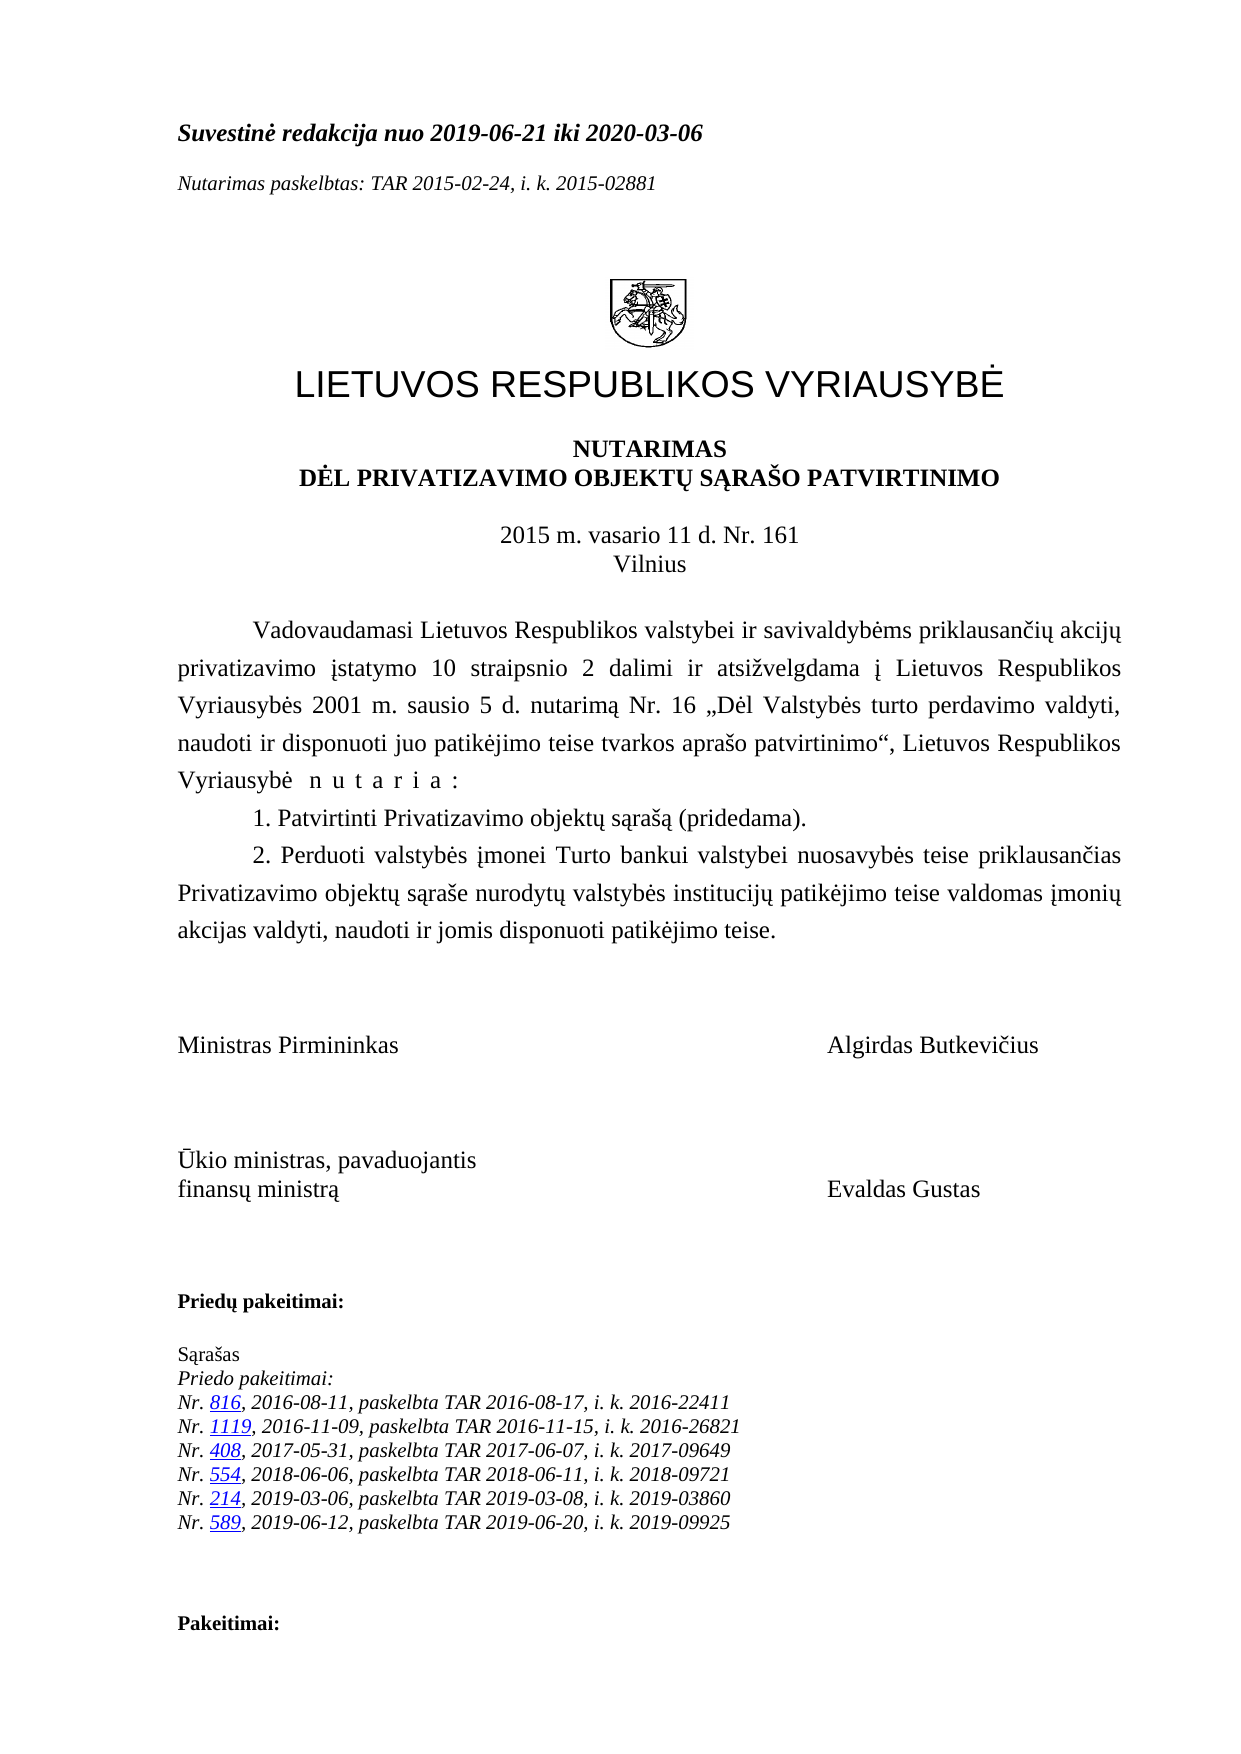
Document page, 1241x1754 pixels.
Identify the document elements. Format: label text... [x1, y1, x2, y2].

text Nr. 408, 2017-05-31, paskelbta TAR 2017-06-07, i. k. 2017-09649 [177, 1438, 1122, 1462]
text 2015 m. vasario 11 d. Nr. 161 Vilnius [177, 520, 1122, 578]
text Ministras Pirmininkas Algirdas Butkevičius [177, 1030, 1122, 1059]
text Nr. 214, 2019-03-06, paskelbta TAR 2019-03-08, i. k. 2019-03860 [177, 1486, 1122, 1510]
text Pakeitimai: [177, 1611, 1122, 1635]
text Suvestinė redakcija nuo 2019-06-21 iki 2020-03-06 [177, 118, 1122, 147]
text Ūkio ministras, pavaduojantis [177, 1145, 1122, 1174]
text finansų ministrą Evaldas Gustas [177, 1174, 1122, 1203]
text Nutarimas paskelbtas: TAR 2015-02-24, i. k. 2015-02881 [177, 171, 1122, 195]
text Lietuvos Respublikos Vyriausybė [177, 362, 1122, 405]
text Sąrašas [177, 1342, 1122, 1366]
text Vadovaudamasi Lietuvos Respublikos valstybei ir savivaldybėms priklausančių akcijų privatizavimo įstatymo 10 straipsnio 2 dalimi ir atsižvelgdama į Lietuvos Respublikos Vyriausybės 2001 m. sausio 5 d. nutarimą Nr. 16 „Dėl Valstybės turto perdavimo valdyti, naudoti ir disponuoti juo patikėjimo teise tvarkos aprašo patvirtinimo“, Lietuvos Respublikos Vyriausybė nutaria: [177, 606, 1122, 794]
text Priedo pakeitimai: [177, 1366, 1122, 1390]
text nutarimas [177, 434, 1122, 463]
text Dėl PRIVATIZAVIMO OBJEKTŲ SĄRAŠO PATVIRTINIMO [177, 463, 1122, 491]
text Nr. 1119, 2016-11-09, paskelbta TAR 2016-11-15, i. k. 2016-26821 [177, 1414, 1122, 1438]
text Nr. 589, 2019-06-12, paskelbta TAR 2019-06-20, i. k. 2019-09925 [177, 1510, 1122, 1534]
text 2. Perduoti valstybės įmonei Turto bankui valstybei nuosavybės teise priklausančias Privatizavimo objektų sąraše nurodytų valstybės institucijų patikėjimo teise valdomas įmonių akcijas valdyti, naudoti ir jomis disponuoti patikėjimo teise. [177, 831, 1122, 944]
text Priedų pakeitimai: [177, 1289, 1122, 1313]
text 1. Patvirtinti Privatizavimo objektų sąrašą (pridedama). [177, 794, 1122, 831]
text Nr. 554, 2018-06-06, paskelbta TAR 2018-06-11, i. k. 2018-09721 [177, 1462, 1122, 1486]
text Nr. 816, 2016-08-11, paskelbta TAR 2016-08-17, i. k. 2016-22411 [177, 1390, 1122, 1414]
